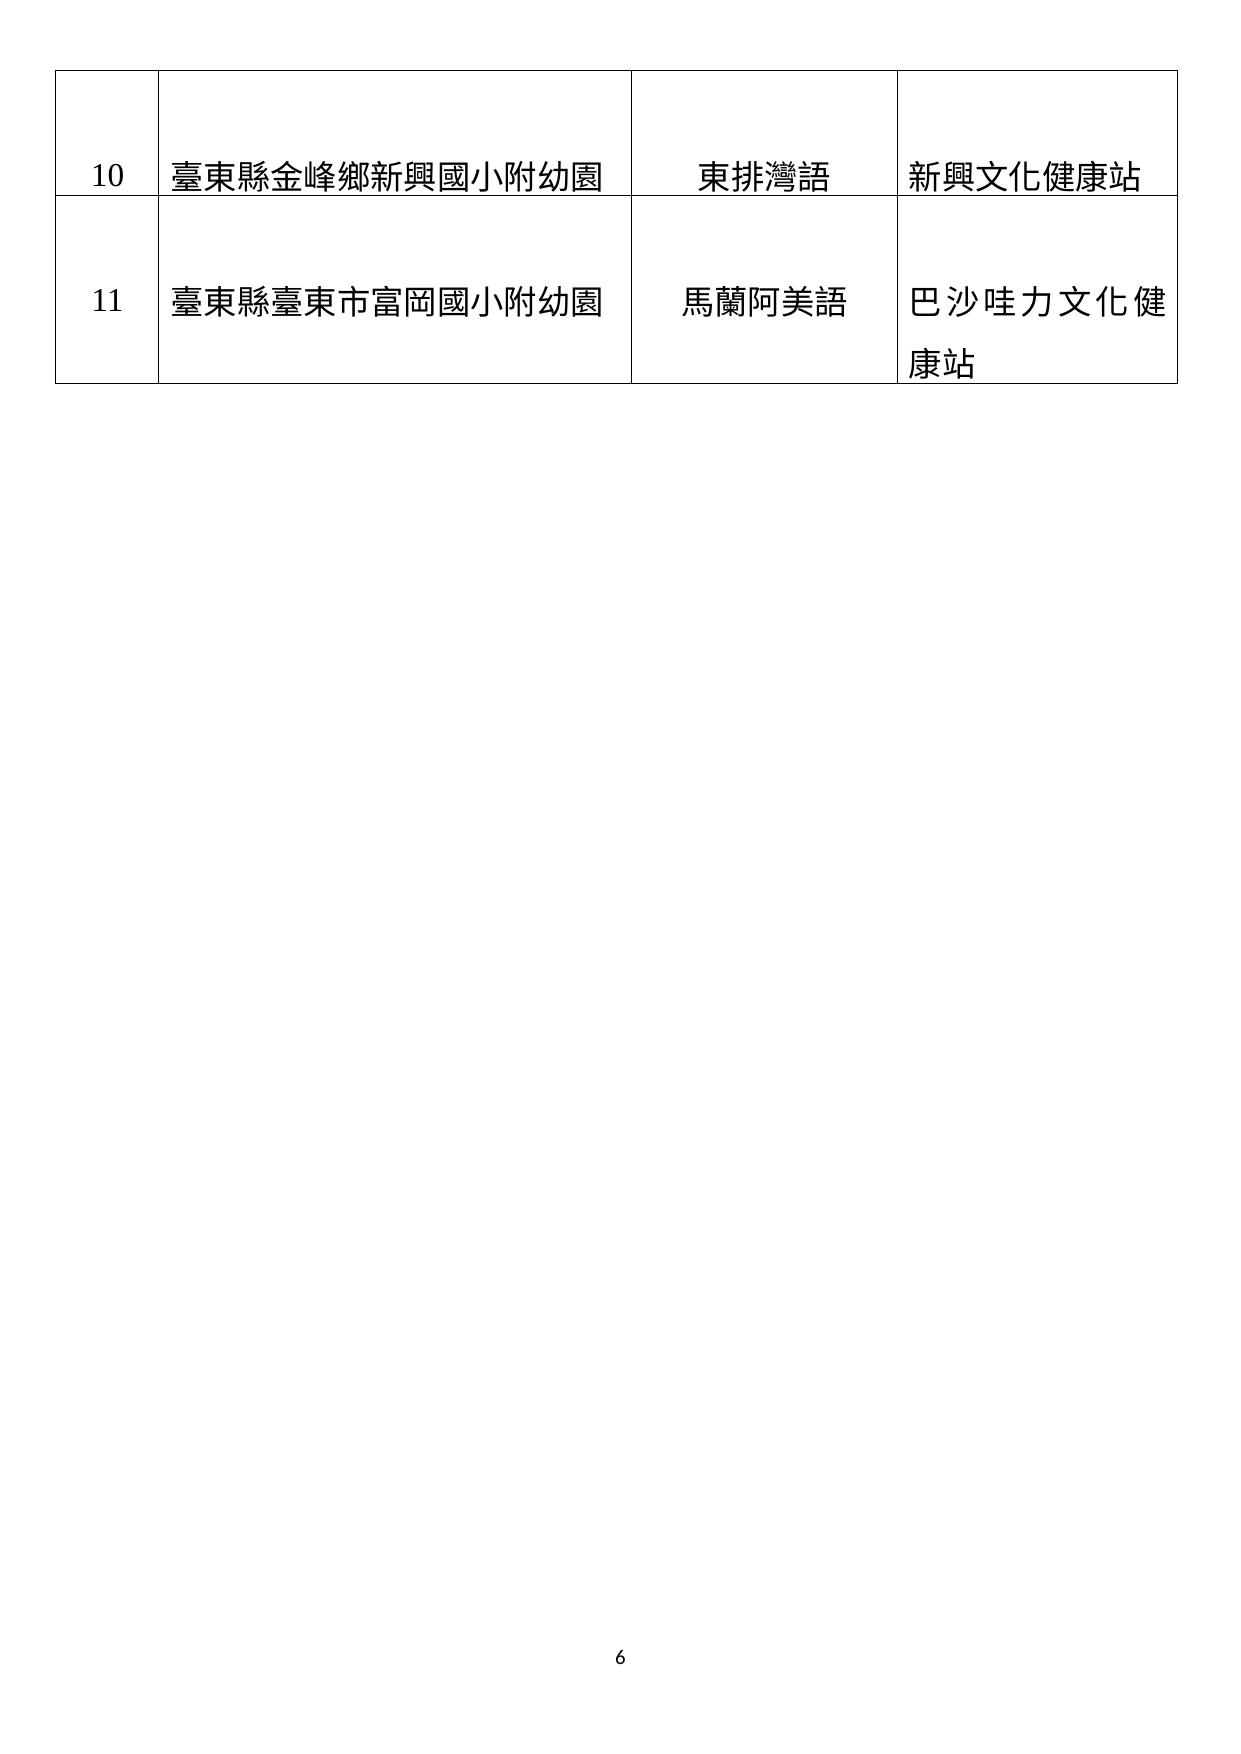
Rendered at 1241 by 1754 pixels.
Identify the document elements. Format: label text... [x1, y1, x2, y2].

table_cell 臺東縣金峰鄉新興國小附幼園 [159, 71, 631, 195]
table_cell 新興文化健康站 [898, 71, 1177, 195]
table_cell 馬蘭阿美語 [632, 196, 897, 383]
table_cell 東排灣語 [632, 71, 897, 195]
table_cell 10 [56, 71, 158, 195]
table_cell 巴沙哇力文化健康站 [898, 196, 1177, 383]
table_cell 11 [56, 196, 158, 383]
table_cell 臺東縣臺東市富岡國小附幼園 [159, 196, 631, 383]
